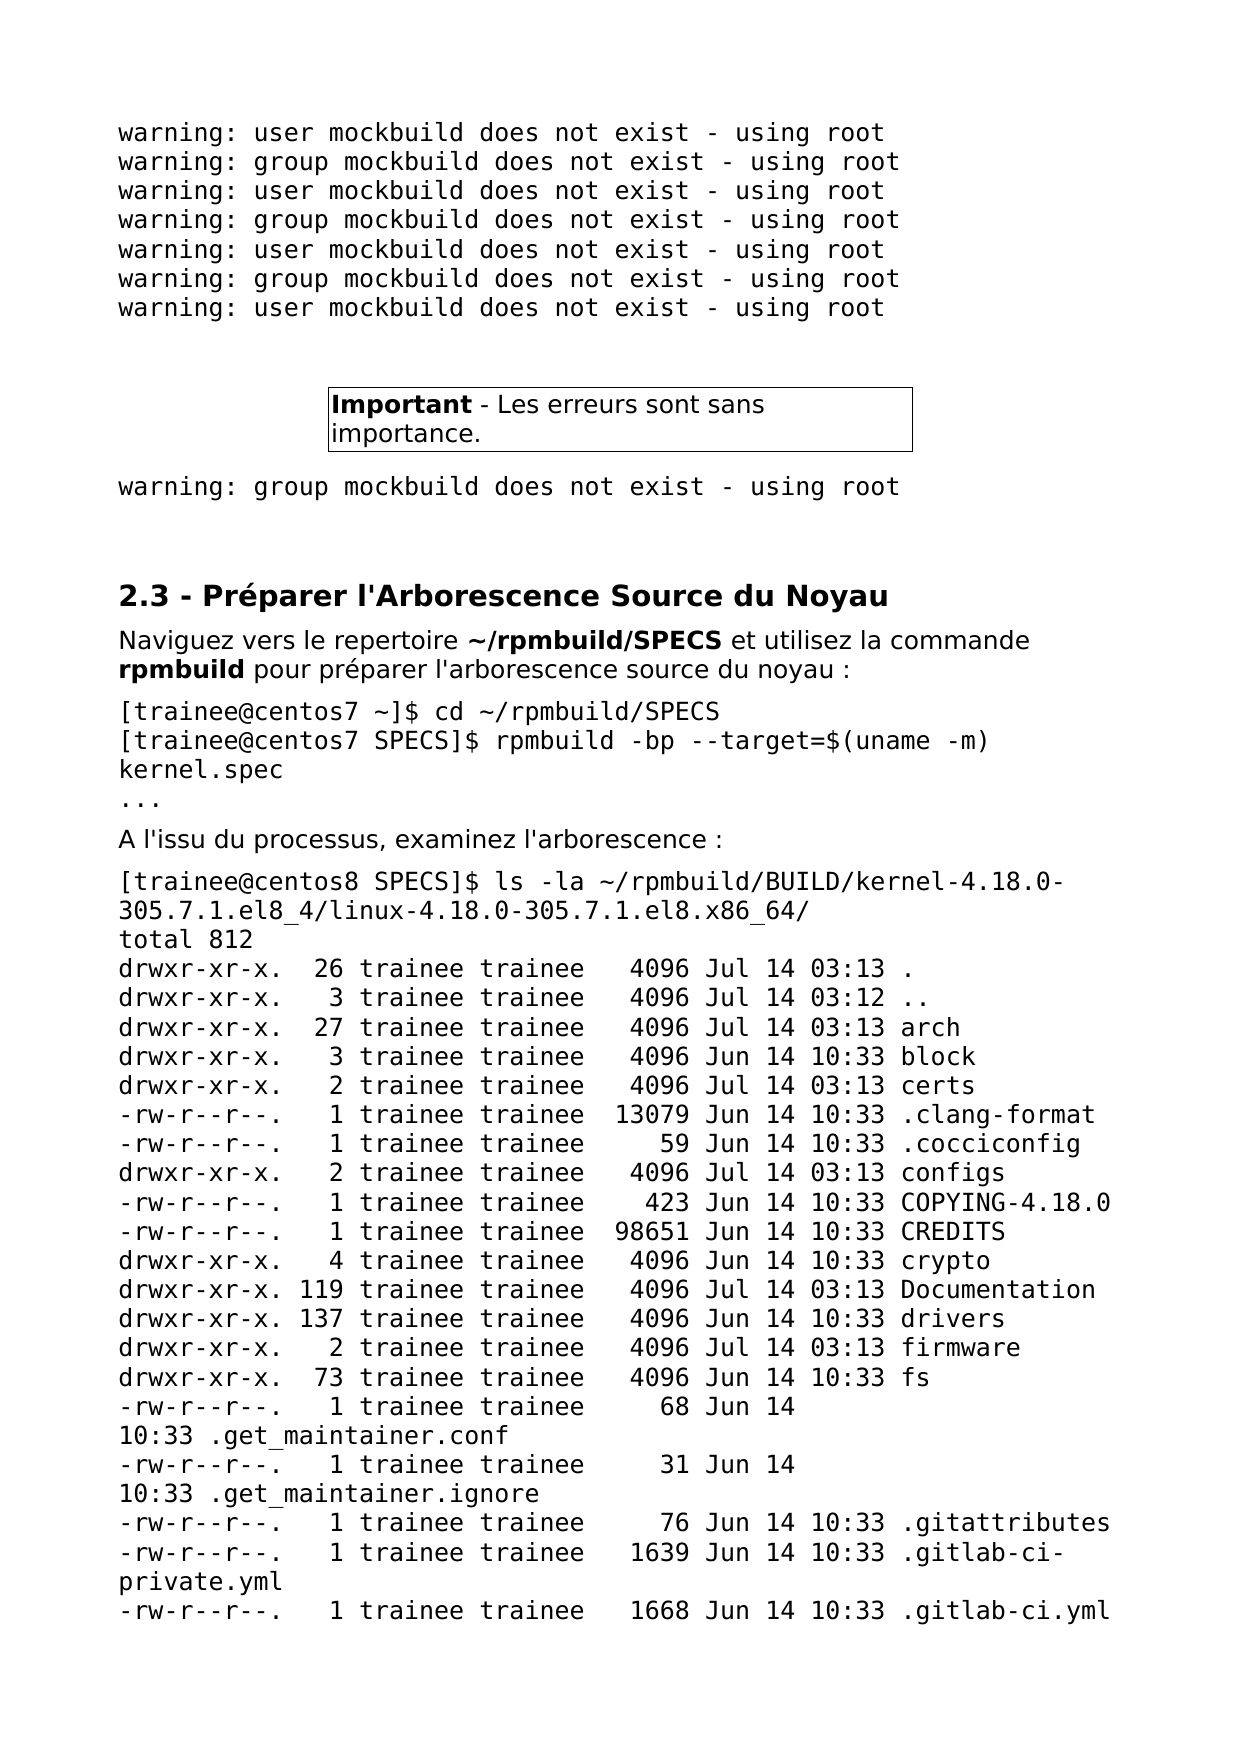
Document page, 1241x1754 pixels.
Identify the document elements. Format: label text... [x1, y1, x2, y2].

text [trainee@centos7 ~]$ cd ~/rpmbuild/SPECS [trainee@centos7 SPECS]$ rpmbuild -bp --target=$(uname -m) kernel.spec ... [118, 697, 1122, 813]
text warning: user mockbuild does not exist - using root warning: group mockbuild does not exist - using root warning: user mockbuild does not exist - using root warning: group mockbuild does not exist - using root warning: user mockbuild does not exist - using root warning: group mockbuild does not exist - using root warning: user mockbuild does not exist - using root warning: group mockbuild does not exist - using root [118, 118, 1122, 501]
table_header Important - Les erreurs sont sans importance. [329, 388, 912, 451]
subtitle 2.3 - Préparer l'Arborescence Source du Noyau [118, 579, 1122, 613]
text [trainee@centos8 SPECS]$ ls -la ~/rpmbuild/BUILD/kernel-4.18.0-305.7.1.el8_4/linux-4.18.0-305.7.1.el8.x86_64/ total 812 drwxr-xr-x. 26 trainee trainee 4096 Jul 14 03:13 . drwxr-xr-x. 3 trainee trainee 4096 Jul 14 03:12 .. drwxr-xr-x. 27 trainee trainee 4096 Jul 14 03:13 arch drwxr-xr-x. 3 trainee trainee 4096 Jun 14 10:33 block drwxr-xr-x. 2 trainee trainee 4096 Jul 14 03:13 certs -rw-r--r--. 1 trainee trainee 13079 Jun 14 10:33 .clang-format -rw-r--r--. 1 trainee trainee 59 Jun 14 10:33 .cocciconfig drwxr-xr-x. 2 trainee trainee 4096 Jul 14 03:13 configs -rw-r--r--. 1 trainee trainee 423 Jun 14 10:33 COPYING-4.18.0 -rw-r--r--. 1 trainee trainee 98651 Jun 14 10:33 CREDITS drwxr-xr-x. 4 trainee trainee 4096 Jun 14 10:33 crypto drwxr-xr-x. 119 trainee trainee 4096 Jul 14 03:13 Documentation drwxr-xr-x. 137 trainee trainee 4096 Jun 14 10:33 drivers drwxr-xr-x. 2 trainee trainee 4096 Jul 14 03:13 firmware drwxr-xr-x. 73 trainee trainee 4096 Jun 14 10:33 fs -rw-r--r--. 1 trainee trainee 68 Jun 14 10:33 .get_maintainer.conf -rw-r--r--. 1 trainee trainee 31 Jun 14 10:33 .get_maintainer.ignore -rw-r--r--. 1 trainee trainee 76 Jun 14 10:33 .gitattributes -rw-r--r--. 1 trainee trainee 1639 Jun 14 10:33 .gitlab-ci-private.yml -rw-r--r--. 1 trainee trainee 1668 Jun 14 10:33 .gitlab-ci.yml [118, 867, 1122, 1625]
text Naviguez vers le repertoire ~/rpmbuild/SPECS et utilisez la commande rpmbuild pour préparer l'arborescence source du noyau : [118, 626, 1122, 684]
text A l'issu du processus, examinez l'arborescence : [118, 825, 1122, 854]
